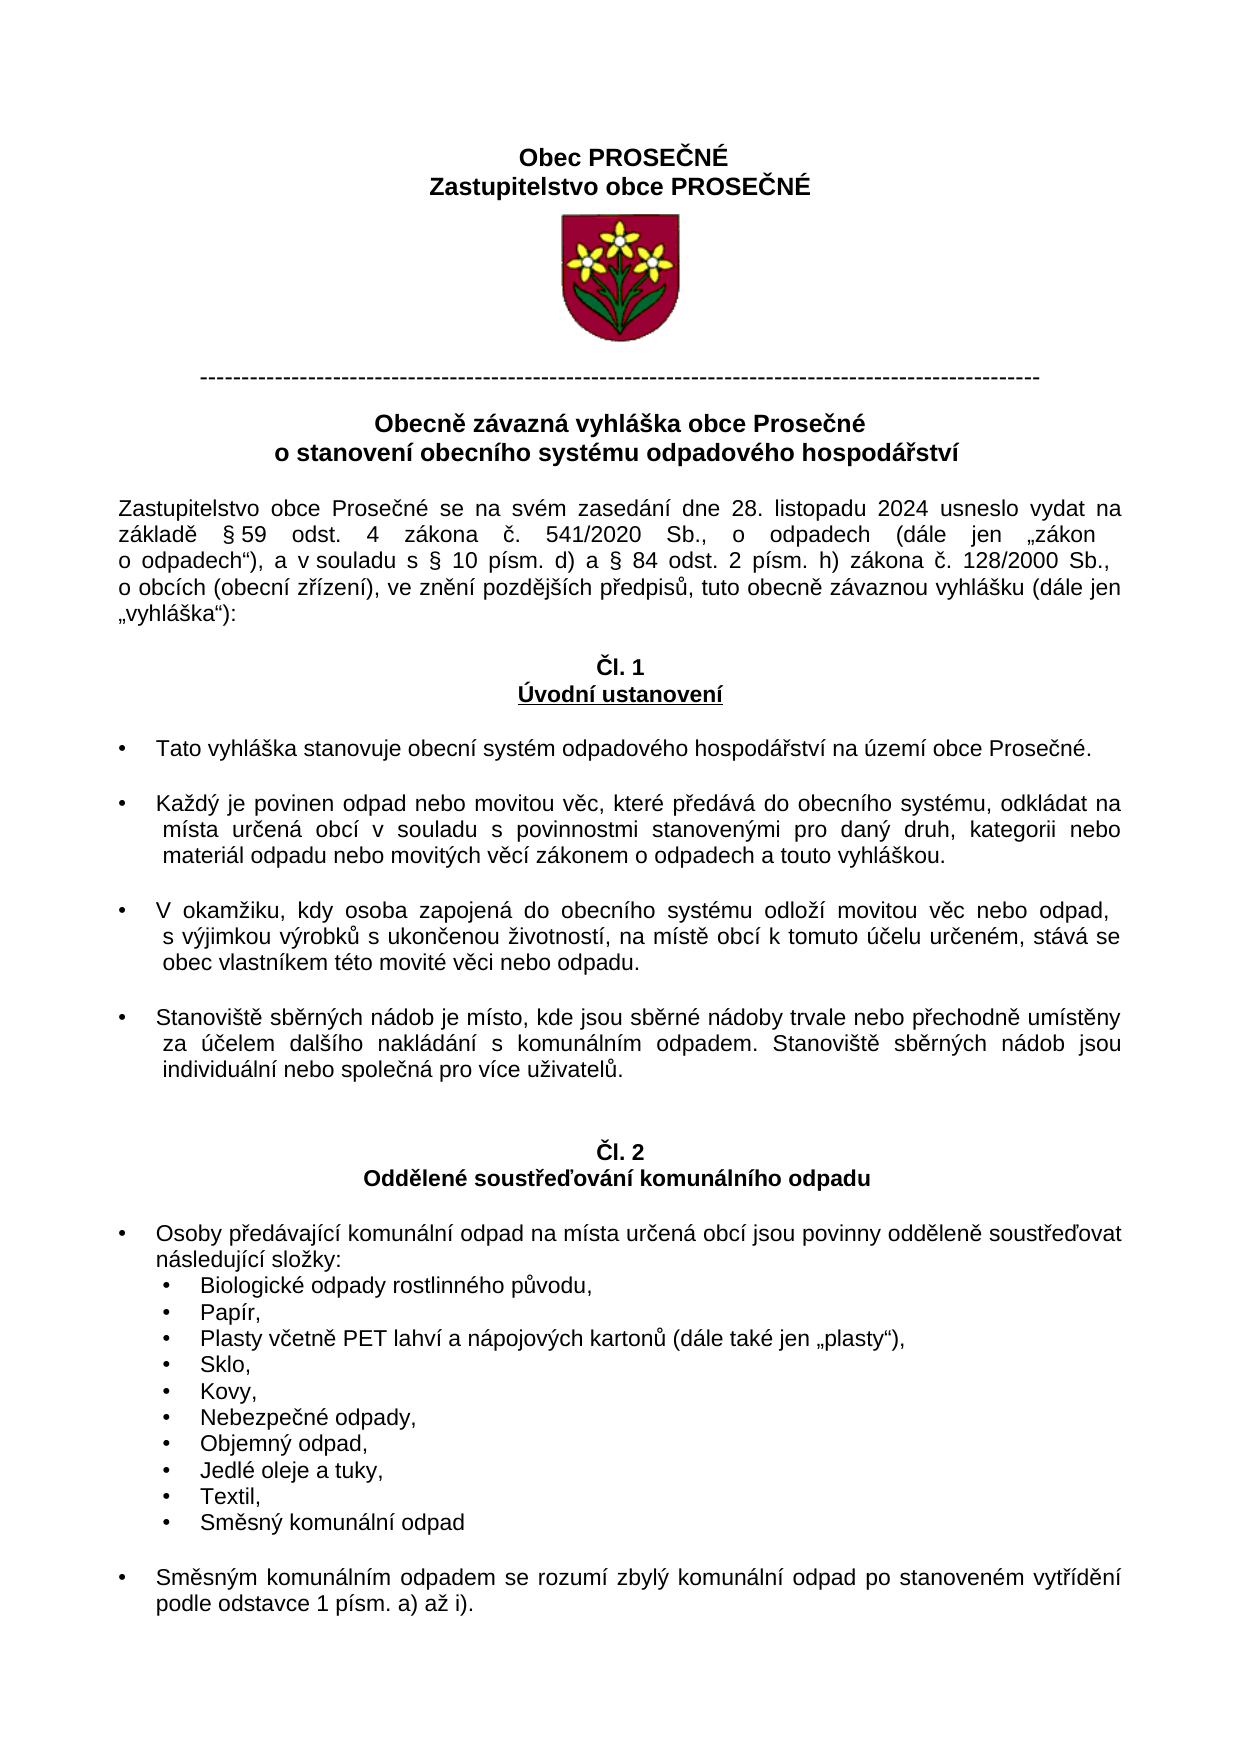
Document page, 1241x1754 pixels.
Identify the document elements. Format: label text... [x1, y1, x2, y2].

list Každý je povinen odpad nebo movitou věc, které předává do obecního systému, odkládat na místa určená obcí v souladu s povinnostmi stanovenými pro daný druh, kategorii nebo materiál odpadu nebo movitých věcí zákonem o odpadech a touto vyhláškou. [118, 789, 1122, 868]
text Obec PROSEČNÉ Zastupitelstvo obce PROSEČNÉ [118, 143, 1122, 201]
list Papír, [162, 1298, 1122, 1325]
list Plasty včetně PET lahví a nápojových kartonů (dále také jen „plasty“), [162, 1325, 1122, 1351]
text Čl. 2 [118, 1139, 1122, 1165]
text ----------------------------------------------------------------------------------------------------- [118, 361, 1122, 390]
list Biologické odpady rostlinného původu, [162, 1272, 1122, 1298]
list V okamžiku, kdy osoba zapojená do obecního systému odloží movitou věc nebo odpad, s výjimkou výrobků s ukončenou životností, na místě obcí k tomuto účelu určeném, stává se obec vlastníkem této movité věci nebo odpadu. [118, 897, 1122, 976]
list Směsným komunálním odpadem se rozumí zbylý komunální odpad po stanoveném vytřídění podle odstavce 1 písm. a) až i). [118, 1564, 1122, 1616]
text Obecně závazná vyhláška obce Prosečné [118, 409, 1122, 438]
text o stanovení obecního systému odpadového hospodářství [118, 438, 1122, 467]
list Směsný komunální odpad [162, 1509, 1122, 1536]
list Sklo, [162, 1351, 1122, 1378]
list Tato vyhláška stanovuje obecní systém odpadového hospodářství na území obce Prosečné. [118, 735, 1122, 761]
text Zastupitelstvo obce Prosečné se na svém zasedání dne 28. listopadu 2024 usneslo vydat na základě § 59 odst. 4 zákona č. 541/2020 Sb., o odpadech (dále jen „zákon o odpadech“), a v souladu s § 10 písm. d) a § 84 odst. 2 písm. h) zákona č. 128/2000 Sb., o obcích (obecní zřízení), ve znění pozdějších předpisů, tuto obecně závaznou vyhlášku (dále jen „vyhláška“): [118, 494, 1122, 626]
text Čl. 1 [118, 654, 1122, 681]
list Textil, [162, 1483, 1122, 1509]
list Osoby předávající komunální odpad na místa určená obcí jsou povinny odděleně soustřeďovat následující složky: [118, 1219, 1122, 1272]
list Jedlé oleje a tuky, [162, 1457, 1122, 1483]
text Úvodní ustanovení [118, 681, 1122, 707]
list Nebezpečné odpady, [162, 1404, 1122, 1430]
text Oddělené soustřeďování komunálního odpadu [118, 1165, 1122, 1191]
list Stanoviště sběrných nádob je místo, kde jsou sběrné nádoby trvale nebo přechodně umístěny za účelem dalšího nakládání s komunálním odpadem. Stanoviště sběrných nádob jsou individuální nebo společná pro více uživatelů. [118, 1004, 1122, 1083]
list Objemný odpad, [162, 1430, 1122, 1457]
list Kovy, [162, 1378, 1122, 1404]
